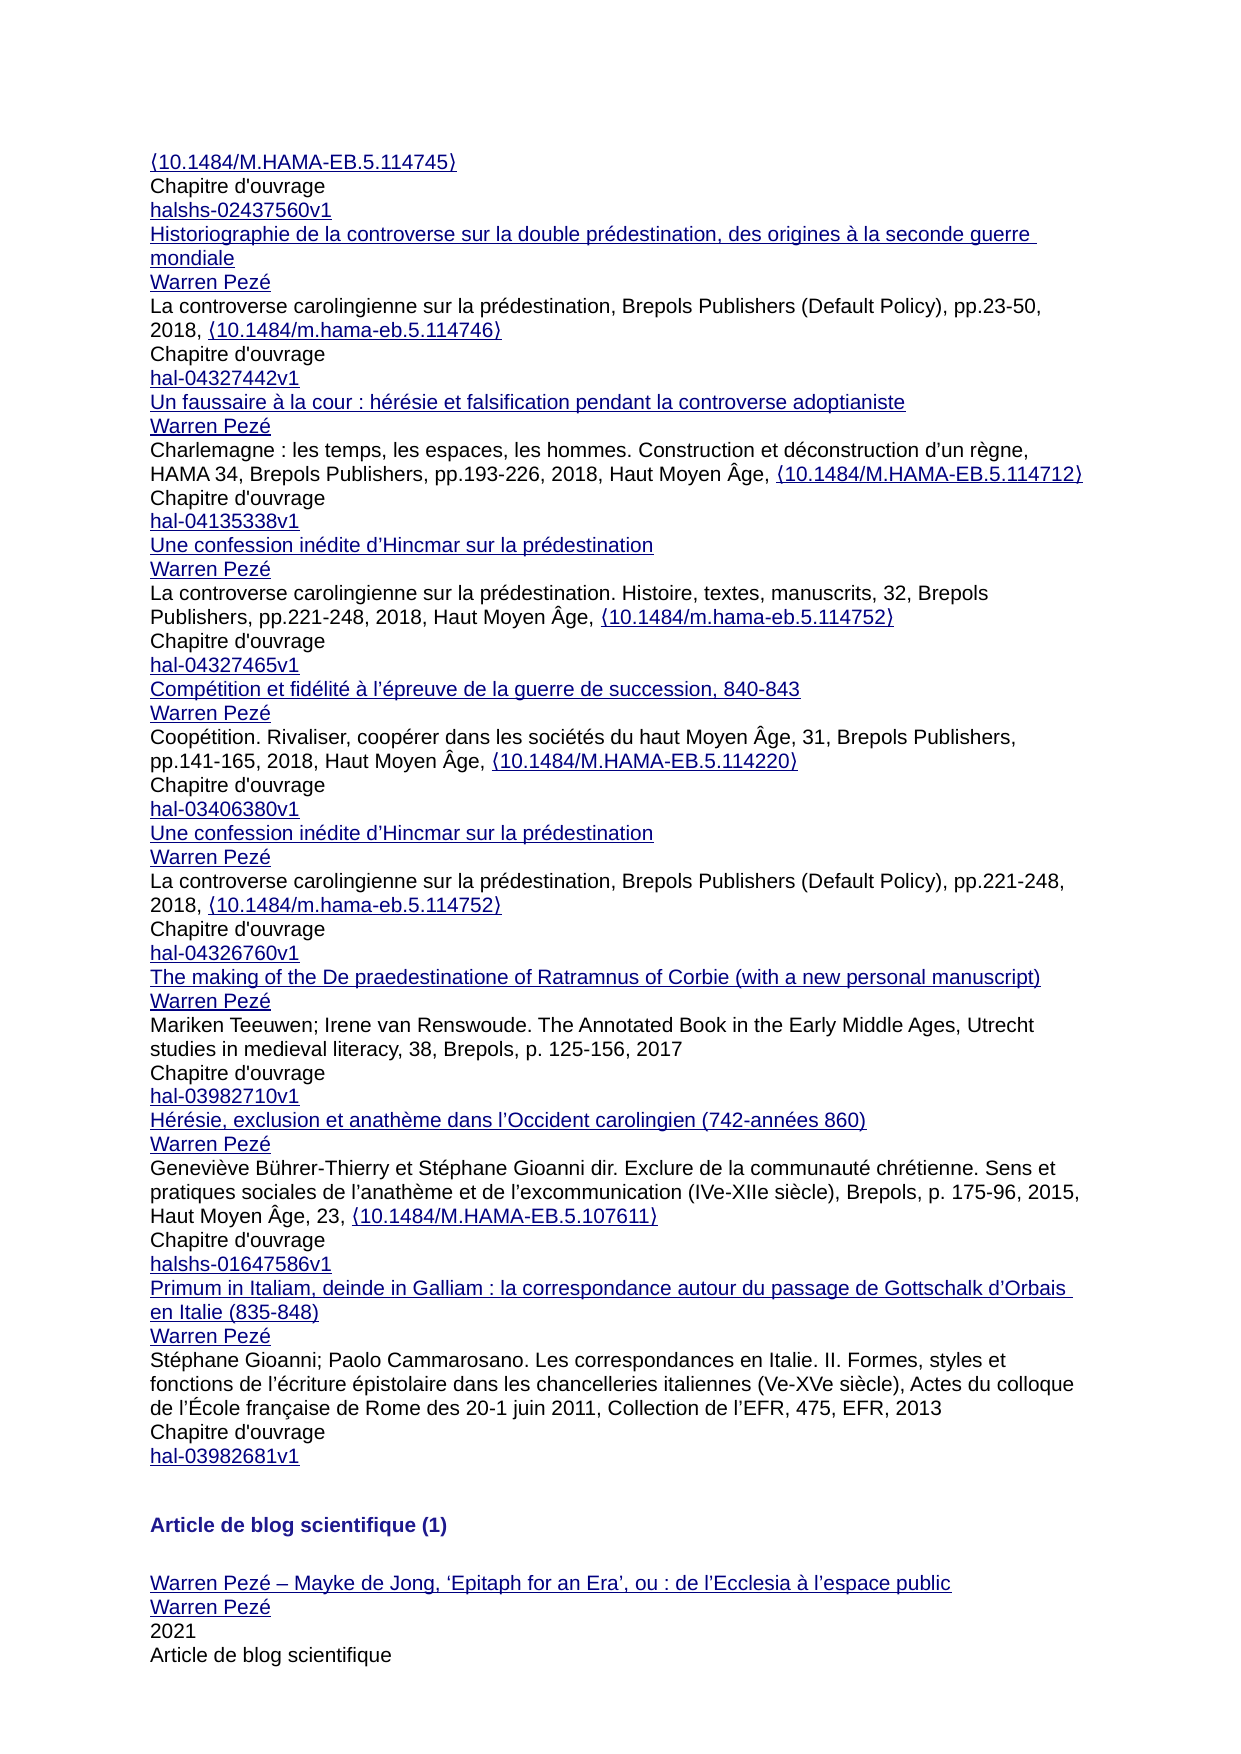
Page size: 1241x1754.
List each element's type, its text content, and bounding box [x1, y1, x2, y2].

table_cell Compétition et fidélité à l’épreuve de la guerre de succession, 840-843 Warren Pezé Coopétition. Rivaliser, coopérer dans les sociétés du haut Moyen Âge, 31, Brepols Publishers, pp.141-165, 2018, Haut Moyen Âge, ⟨10.1484/M.HAMA-EB.5.114220⟩ Chapitre d'ouvrage hal-03406380v1 [150, 677, 1090, 821]
table_cell Introduction. Pour une approche archivistique des controverses médiévales Pierre Chambert-Protat,Jérémy Delmulle,Warren Pezé,Jeremy Thompson La controverse carolingienne sur la prédestination. Histoire, textes, manuscrits. Actes du colloque international de Paris des 11 et 12 octobre 2013, éd. P. Chambert-Protat, J. Delmulle, W. Pezé, J.Chr. Thompson, Turnhout, Brepols, 2018 (2019) (Haut Moyen Âge, 32), Brepols, pp.11-22, 2018, ⟨10.1484/M.HAMA-EB.5.114745⟩ Chapitre d'ouvrage halshs-02437560v1 [150, 150, 1090, 222]
table_cell Un faussaire à la cour : hérésie et falsification pendant la controverse adoptianiste Warren Pezé Charlemagne : les temps, les espaces, les hommes. Construction et déconstruction d’un règne, HAMA 34, Brepols Publishers, pp.193-226, 2018, Haut Moyen Âge, ⟨10.1484/M.HAMA-EB.5.114712⟩ Chapitre d'ouvrage hal-04135338v1 [150, 390, 1090, 533]
subtitle Article de blog scientifique (1) [150, 1512, 1090, 1536]
table_cell Primum in Italiam, deinde in Galliam : la correspondance autour du passage de Gottschalk d’Orbais en Italie (835-848) Warren Pezé Stéphane Gioanni; Paolo Cammarosano. Les correspondances en Italie. II. Formes, styles et fonctions de l’écriture épistolaire dans les chancelleries italiennes (Ve-XVe siècle), Actes du colloque de l’École française de Rome des 20-1 juin 2011, Collection de l’EFR, 475, EFR, 2013 Chapitre d'ouvrage hal-03982681v1 [150, 1276, 1090, 1468]
table_cell Hérésie, exclusion et anathème dans l’Occident carolingien (742-années 860) Warren Pezé Geneviève Bührer-Thierry et Stéphane Gioanni dir. Exclure de la communauté chrétienne. Sens et pratiques sociales de l’anathème et de l’excommunication (IVe-XIIe siècle), Brepols, p. 175-96, 2015, Haut Moyen Âge, 23, ⟨10.1484/M.HAMA-EB.5.107611⟩ Chapitre d'ouvrage halshs-01647586v1 [150, 1108, 1090, 1276]
table_cell The making of the De praedestinatione of Ratramnus of Corbie (with a new personal manuscript) Warren Pezé Mariken Teeuwen; Irene van Renswoude. The Annotated Book in the Early Middle Ages, Utrecht studies in medieval literacy, 38, Brepols, p. 125-156, 2017 Chapitre d'ouvrage hal-03982710v1 [150, 965, 1090, 1108]
table_cell Une confession inédite d’Hincmar sur la prédestination Warren Pezé La controverse carolingienne sur la prédestination, Brepols Publishers (Default Policy), pp.221-248, 2018, ⟨10.1484/m.hama-eb.5.114752⟩ Chapitre d'ouvrage hal-04326760v1 [150, 821, 1090, 964]
table_cell Historiographie de la controverse sur la double prédestination, des origines à la seconde guerre mondiale Warren Pezé La controverse carolingienne sur la prédestination, Brepols Publishers (Default Policy), pp.23-50, 2018, ⟨10.1484/m.hama-eb.5.114746⟩ Chapitre d'ouvrage hal-04327442v1 [150, 222, 1090, 389]
table_cell Une confession inédite d’Hincmar sur la prédestination Warren Pezé La controverse carolingienne sur la prédestination. Histoire, textes, manuscrits, 32, Brepols Publishers, pp.221-248, 2018, Haut Moyen Âge, ⟨10.1484/m.hama-eb.5.114752⟩ Chapitre d'ouvrage hal-04327465v1 [150, 533, 1090, 677]
table_header Warren Pezé – Mayke de Jong, ‘Epitaph for an Era’, ou : de l’Ecclesia à l’espace public Warren Pezé 2021 Article de blog scientifique [150, 1571, 1090, 1667]
